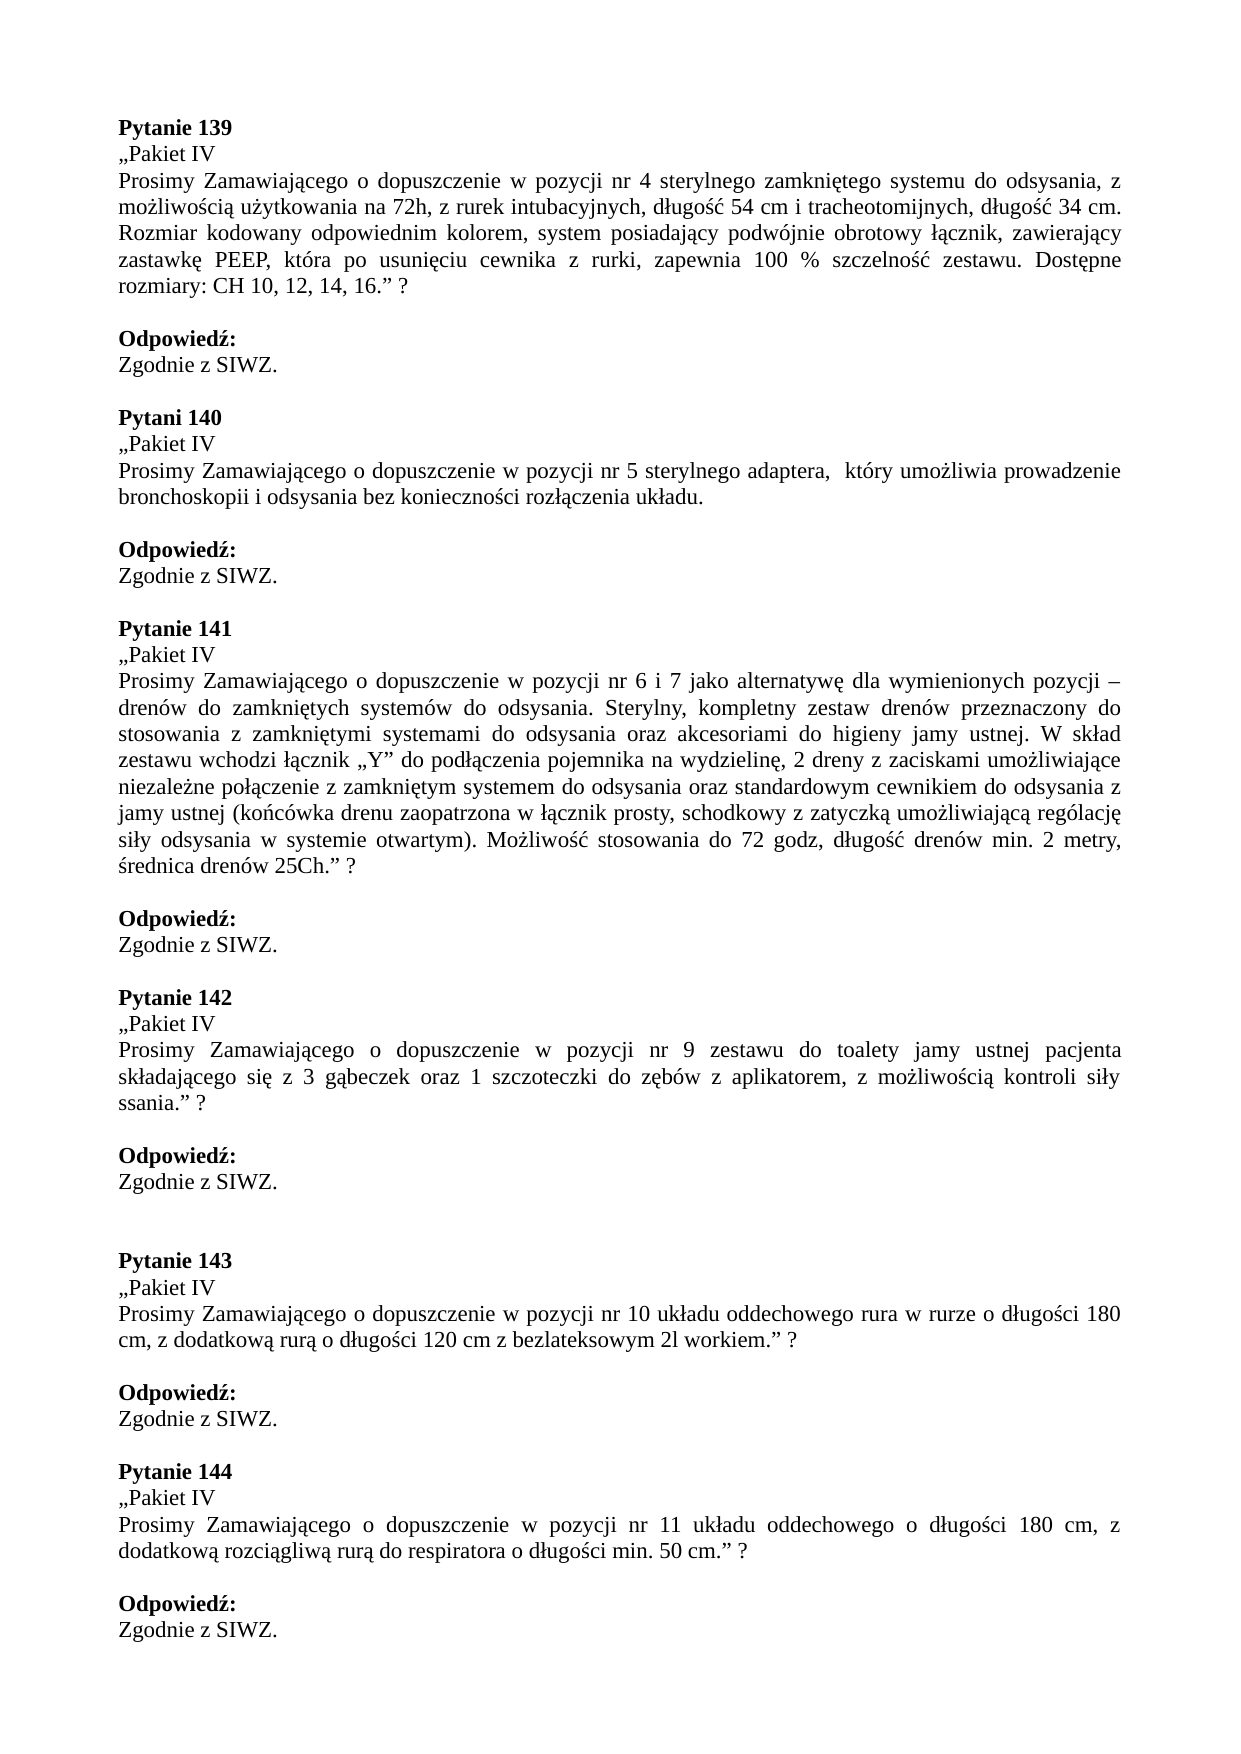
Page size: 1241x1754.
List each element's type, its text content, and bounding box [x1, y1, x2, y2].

text „Pakiet IV [118, 430, 1123, 457]
text Zgodnie z SIWZ. [118, 351, 1123, 378]
text Odpowiedź: [118, 325, 1123, 351]
text „Pakiet IV [118, 1010, 1123, 1036]
text Prosimy Zamawiającego o dopuszczenie w pozycji nr 5 sterylnego adaptera, który umożliwia prowadzenie bronchoskopii i odsysania bez konieczności rozłączenia układu. [118, 457, 1123, 509]
text Pytanie 139 [118, 114, 1123, 140]
text Odpowiedź: [118, 1142, 1123, 1168]
text Zgodnie z SIWZ. [118, 1168, 1123, 1194]
text Zgodnie z SIWZ. [118, 931, 1123, 957]
text Odpowiedź: [118, 536, 1123, 562]
text Pytanie 143 [118, 1247, 1123, 1274]
text Odpowiedź: [118, 1590, 1123, 1616]
text Prosimy Zamawiającego o dopuszczenie w pozycji nr 10 układu oddechowego rura w rurze o długości 180 cm, z dodatkową rurą o długości 120 cm z bezlateksowym 2l workiem.” ? [118, 1300, 1123, 1353]
text „Pakiet IV [118, 1274, 1123, 1300]
text Odpowiedź: [118, 1379, 1123, 1405]
text „Pakiet IV [118, 140, 1123, 167]
text Zgodnie z SIWZ. [118, 1616, 1123, 1643]
text Pytani 140 [118, 404, 1123, 430]
text Pytanie 142 [118, 984, 1123, 1010]
text Zgodnie z SIWZ. [118, 1405, 1123, 1432]
text Prosimy Zamawiającego o dopuszczenie w pozycji nr 9 zestawu do toalety jamy ustnej pacjenta składającego się z 3 gąbeczek oraz 1 szczoteczki do zębów z aplikatorem, z możliwością kontroli siły ssania.” ? [118, 1036, 1123, 1116]
text Prosimy Zamawiającego o dopuszczenie w pozycji nr 4 sterylnego zamkniętego systemu do odsysania, z możliwością użytkowania na 72h, z rurek intubacyjnych, długość 54 cm i tracheotomijnych, długość 34 cm. Rozmiar kodowany odpowiednim kolorem, system posiadający podwójnie obrotowy łącznik, zawierający zastawkę PEEP, która po usunięciu cewnika z rurki, zapewnia 100 % szczelność zestawu. Dostępne rozmiary: CH 10, 12, 14, 16.” ? [118, 167, 1123, 298]
text Prosimy Zamawiającego o dopuszczenie w pozycji nr 11 układu oddechowego o długości 180 cm, z dodatkową rozciągliwą rurą do respiratora o długości min. 50 cm.” ? [118, 1511, 1123, 1563]
text Pytanie 141 [118, 615, 1123, 641]
text „Pakiet IV [118, 641, 1123, 667]
text Odpowiedź: [118, 905, 1123, 931]
text Pytanie 144 [118, 1458, 1123, 1484]
text Prosimy Zamawiającego o dopuszczenie w pozycji nr 6 i 7 jako alternatywę dla wymienionych pozycji – drenów do zamkniętych systemów do odsysania. Sterylny, kompletny zestaw drenów przeznaczony do stosowania z zamkniętymi systemami do odsysania oraz akcesoriami do higieny jamy ustnej. W skład zestawu wchodzi łącznik „Y” do podłączenia pojemnika na wydzielinę, 2 dreny z zaciskami umożliwiające niezależne połączenie z zamkniętym systemem do odsysania oraz standardowym cewnikiem do odsysania z jamy ustnej (końcówka drenu zaopatrzona w łącznik prosty, schodkowy z zatyczką umożliwiającą rególację siły odsysania w systemie otwartym). Możliwość stosowania do 72 godz, długość drenów min. 2 metry, średnica drenów 25Ch.” ? [118, 667, 1123, 878]
text „Pakiet IV [118, 1484, 1123, 1511]
text Zgodnie z SIWZ. [118, 562, 1123, 588]
